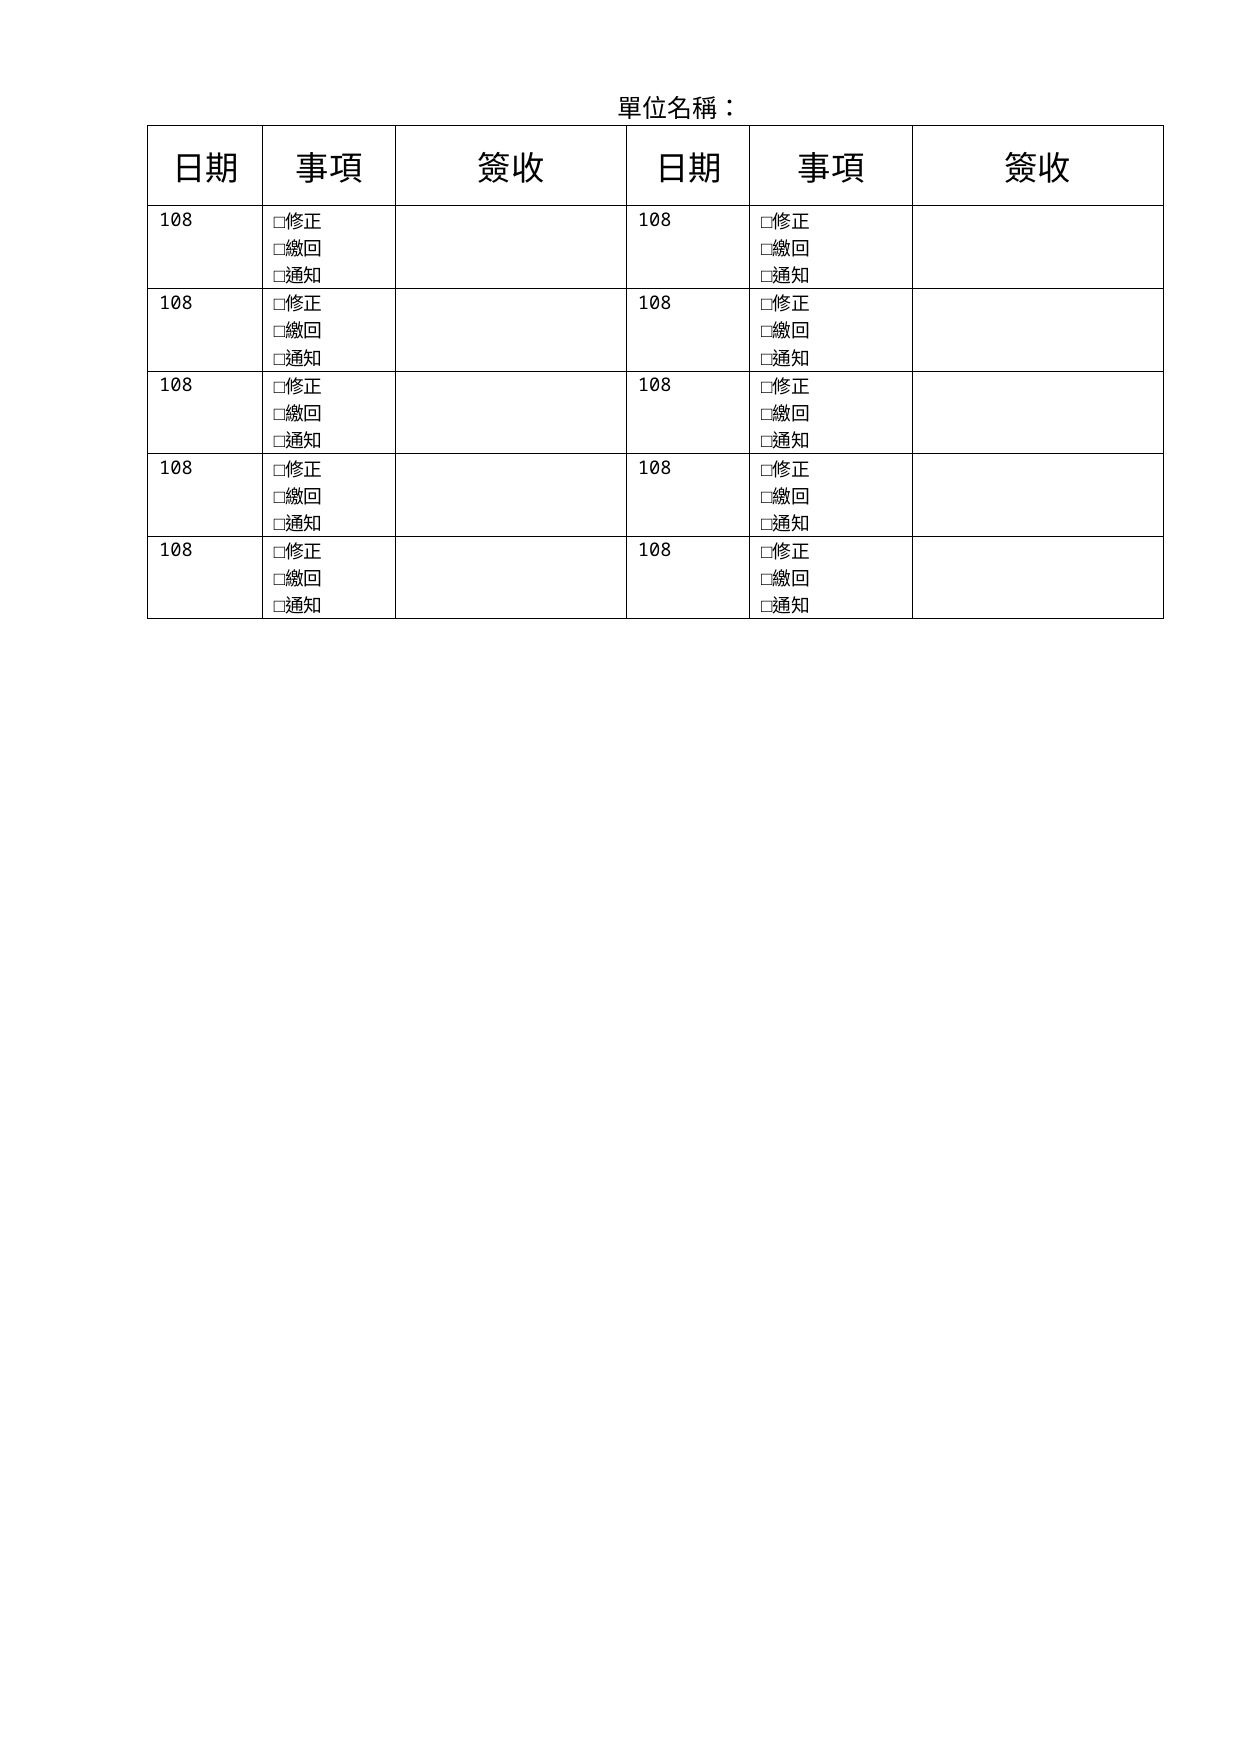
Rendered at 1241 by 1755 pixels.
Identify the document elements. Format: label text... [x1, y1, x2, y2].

table_cell 108 [627, 537, 749, 618]
table_cell [913, 206, 1163, 288]
table_cell □修正 □繳回 □通知 [263, 372, 395, 453]
table_cell □修正 □繳回 □通知 [750, 372, 912, 453]
table_cell [913, 372, 1163, 453]
table_cell [913, 537, 1163, 618]
table_cell [913, 454, 1163, 536]
table_cell 108 [148, 537, 262, 618]
table_header 事項 [263, 126, 395, 205]
table_cell [396, 372, 626, 453]
table_header 事項 [750, 126, 912, 205]
table_cell [396, 537, 626, 618]
table_header 簽收 [913, 126, 1163, 205]
table_cell □修正 □繳回 □通知 [750, 289, 912, 371]
table_cell □修正 □繳回 □通知 [263, 206, 395, 288]
table_cell □修正 □繳回 □通知 [263, 537, 395, 618]
table_cell [396, 454, 626, 536]
table_header 簽收 [396, 126, 626, 205]
table_cell □修正 □繳回 □通知 [750, 206, 912, 288]
table_cell 108 [627, 372, 749, 453]
table_cell [913, 289, 1163, 371]
table_cell [396, 206, 626, 288]
table_cell □修正 □繳回 □通知 [750, 537, 912, 618]
table_cell 108 [148, 454, 262, 536]
table_cell 108 [627, 454, 749, 536]
table_header 日期 [148, 126, 262, 205]
table_cell [396, 289, 626, 371]
table_cell 108 [627, 206, 749, 288]
table_cell 108 [627, 289, 749, 371]
table_cell □修正 □繳回 □通知 [263, 289, 395, 371]
table_cell □修正 □繳回 □通知 [750, 454, 912, 536]
table_cell 108 [148, 372, 262, 453]
table_header 日期 [627, 126, 749, 205]
table_cell □修正 □繳回 □通知 [263, 454, 395, 536]
table_cell 108 [148, 206, 262, 288]
table_cell 108 [148, 289, 262, 371]
